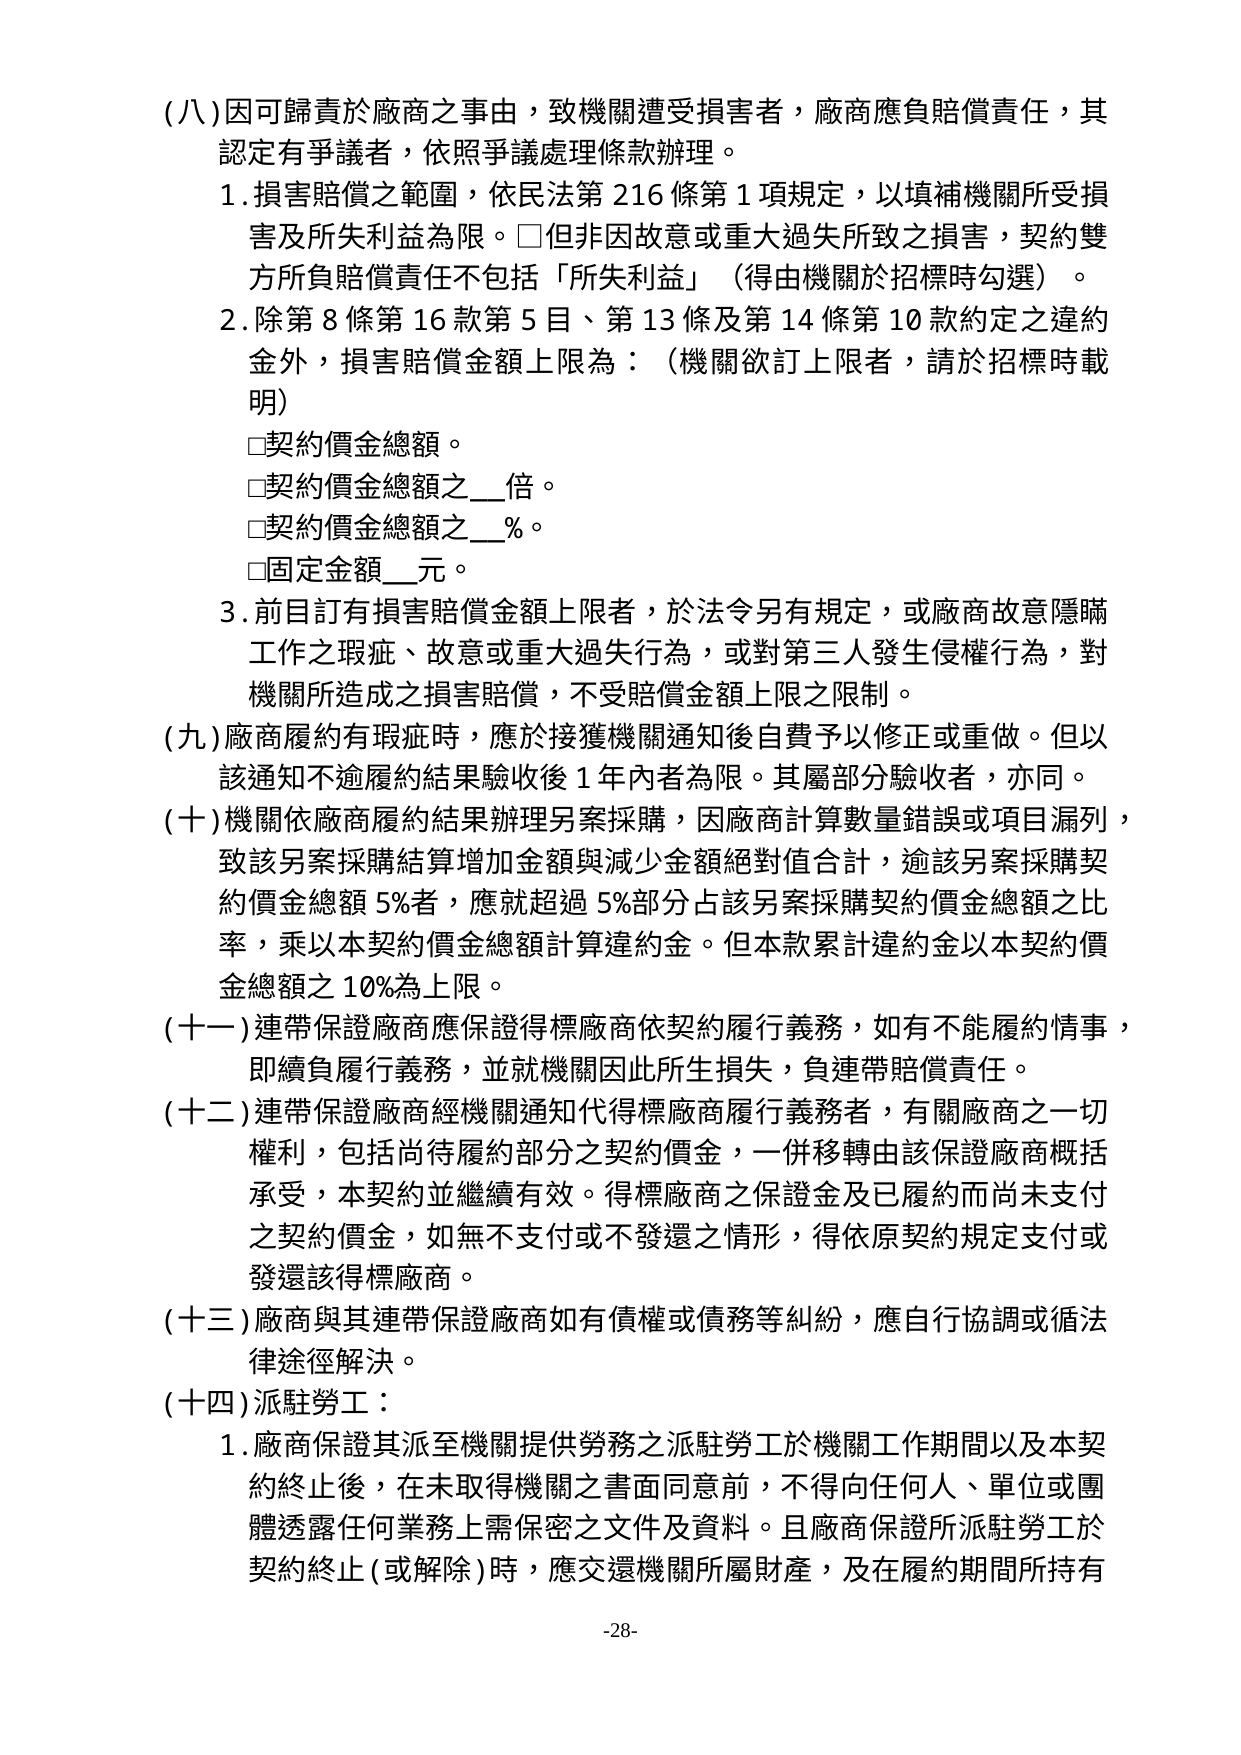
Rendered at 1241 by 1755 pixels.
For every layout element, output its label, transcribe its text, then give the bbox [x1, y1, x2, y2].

text (十二)連帶保證廠商經機關通知代得標廠商履行義務者，有關廠商之一切權利，包括尚待履約部分之契約價金，一併移轉由該保證廠商概括承受，本契約並繼續有效。得標廠商之保證金及已履約而尚未支付之契約價金，如無不支付或不發還之情形，得依原契約規定支付或發還該得標廠商。 [159, 1089, 1110, 1297]
text 1.廠商保證其派至機關提供勞務之派駐勞工於機關工作期間以及本契約終止後，在未取得機關之書面同意前，不得向任何人、單位或團體透露任何業務上需保密之文件及資料。且廠商保證所派駐勞工於契約終止(或解除)時，應交還機關所屬財產，及在履約期間所持有 [218, 1422, 1108, 1589]
text □契約價金總額。 [248, 422, 1110, 464]
text (十三)廠商與其連帶保證廠商如有債權或債務等糾紛，應自行協調或循法律途徑解決。 [159, 1297, 1110, 1380]
text (八)因可歸責於廠商之事由，致機關遭受損害者，廠商應負賠償責任，其認定有爭議者，依照爭議處理條款辦理。 [159, 89, 1110, 172]
text 2.除第8條第16款第5目、第13條及第14條第10款約定之違約金外，損害賠償金額上限為：（機關欲訂上限者，請於招標時載明） [218, 297, 1110, 422]
text □固定金額__元。 [248, 547, 1110, 589]
text (十)機關依廠商履約結果辦理另案採購，因廠商計算數量錯誤或項目漏列，致該另案採購結算增加金額與減少金額絕對值合計，逾該另案採購契約價金總額5%者，應就超過5%部分占該另案採購契約價金總額之比率，乘以本契約價金總額計算違約金。但本款累計違約金以本契約價金總額之10%為上限。 [159, 797, 1110, 1005]
text (十一)連帶保證廠商應保證得標廠商依契約履行義務，如有不能履約情事，即續負履行義務，並就機關因此所生損失，負連帶賠償責任。 [159, 1005, 1110, 1089]
text 3.前目訂有損害賠償金額上限者，於法令另有規定，或廠商故意隱瞞工作之瑕疵、故意或重大過失行為，或對第三人發生侵權行為，對機關所造成之損害賠償，不受賠償金額上限之限制。 [218, 589, 1110, 714]
text □契約價金總額之__倍。 [248, 464, 1110, 505]
text □契約價金總額之__%。 [248, 505, 1110, 547]
text (十四)派駐勞工： [159, 1380, 1110, 1422]
text 1.損害賠償之範圍，依民法第216條第1項規定，以填補機關所受損害及所失利益為限。□但非因故意或重大過失所致之損害，契約雙方所負賠償責任不包括「所失利益」（得由機關於招標時勾選）。 [218, 172, 1110, 297]
text (九)廠商履約有瑕疵時，應於接獲機關通知後自費予以修正或重做。但以該通知不逾履約結果驗收後1年內者為限。其屬部分驗收者，亦同。 [159, 714, 1110, 797]
